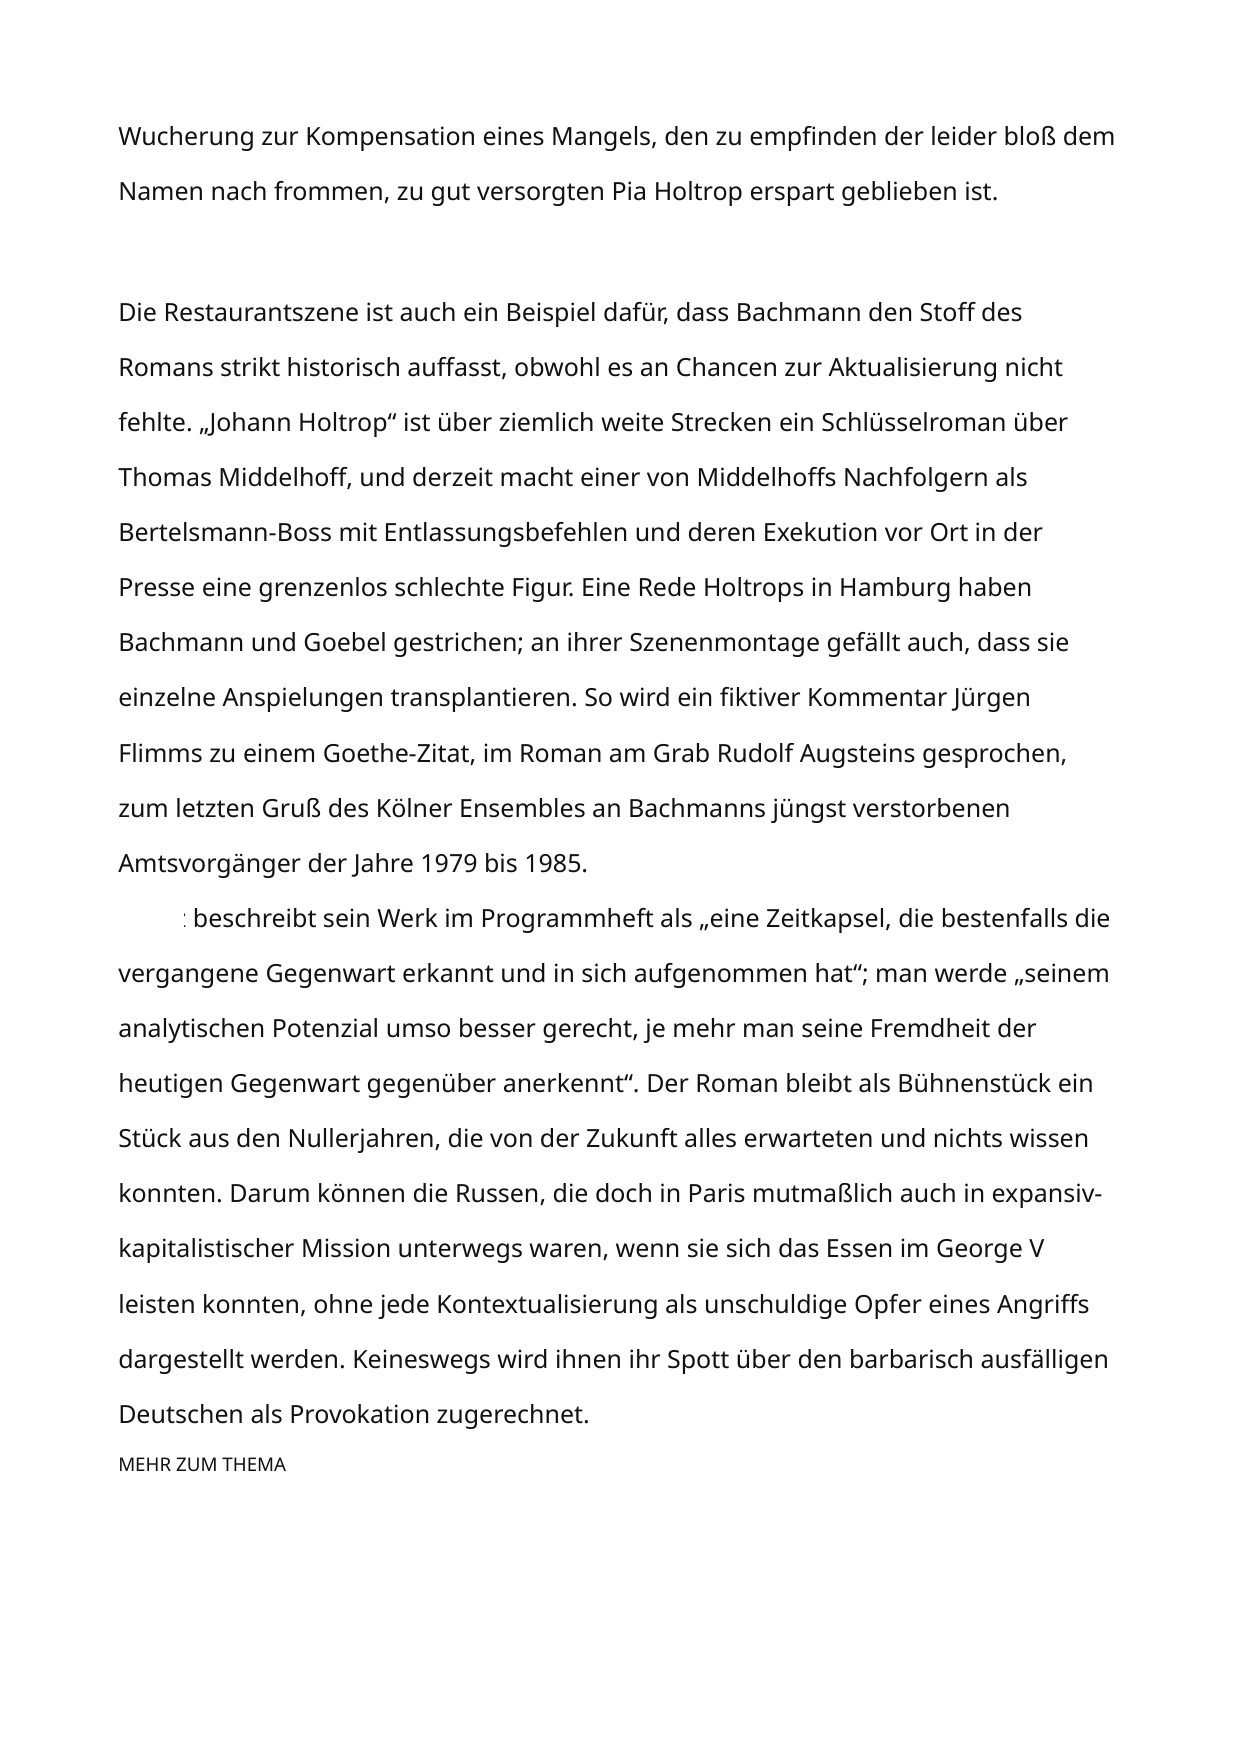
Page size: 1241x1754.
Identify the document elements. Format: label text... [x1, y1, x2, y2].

text Goetz beschreibt sein Werk im Programmheft als „eine Zeitkapsel, die bestenfalls die vergangene Gegenwart erkannt und in sich aufgenommen hat“; man werde „seinem analytischen Potenzial umso besser gerecht, je mehr man seine Fremdheit der heutigen Gegenwart gegenüber anerkennt“. Der Roman bleibt als Bühnenstück ein Stück aus den Nullerjahren, die von der Zukunft alles erwarteten und nichts wissen konnten. Darum können die Russen, die doch in Paris mutmaßlich auch in expansiv-kapitalistischer Mission unterwegs waren, wenn sie sich das Essen im George V leisten konnten, ohne jede Kontextualisierung als unschuldige Opfer eines Angriffs dargestellt werden. Keineswegs wird ihnen ihr Spott über den barbarisch ausfälligen Deutschen als Provokation zugerechnet. [118, 901, 1122, 1431]
text Die Restaurantszene ist auch ein Beispiel dafür, dass Bachmann den Stoff des Romans strikt historisch auffasst, obwohl es an Chancen zur Aktualisierung nicht fehlte. „Johann Holtrop“ ist über ziemlich weite Strecken ein Schlüsselroman über Thomas Middelhoff, und derzeit macht einer von Middelhoffs Nachfolgern als Bertelsmann-Boss mit Entlassungsbefehlen und deren Exekution vor Ort in der Presse eine grenzenlos schlechte Figur. Eine Rede Holtrops in Hamburg haben Bachmann und Goebel gestrichen; an ihrer Szenenmontage gefällt auch, dass sie einzelne Anspielungen transplantieren. So wird ein fiktiver Kommentar Jürgen Flimms zu einem Goethe-Zitat, im Roman am Grab Rudolf Augsteins gesprochen, zum letzten Gruß des Kölner Ensembles an Bachmanns jüngst verstorbenen Amtsvorgänger der Jahre 1979 bis 1985. [118, 294, 1122, 879]
text Wucherung zur Kompensation eines Mangels, den zu empfinden der leider bloß dem Namen nach frommen, zu gut versorgten Pia Holtrop erspart geblieben ist. [118, 118, 1122, 207]
text MEHR ZUM THEMA [118, 1452, 1122, 1477]
